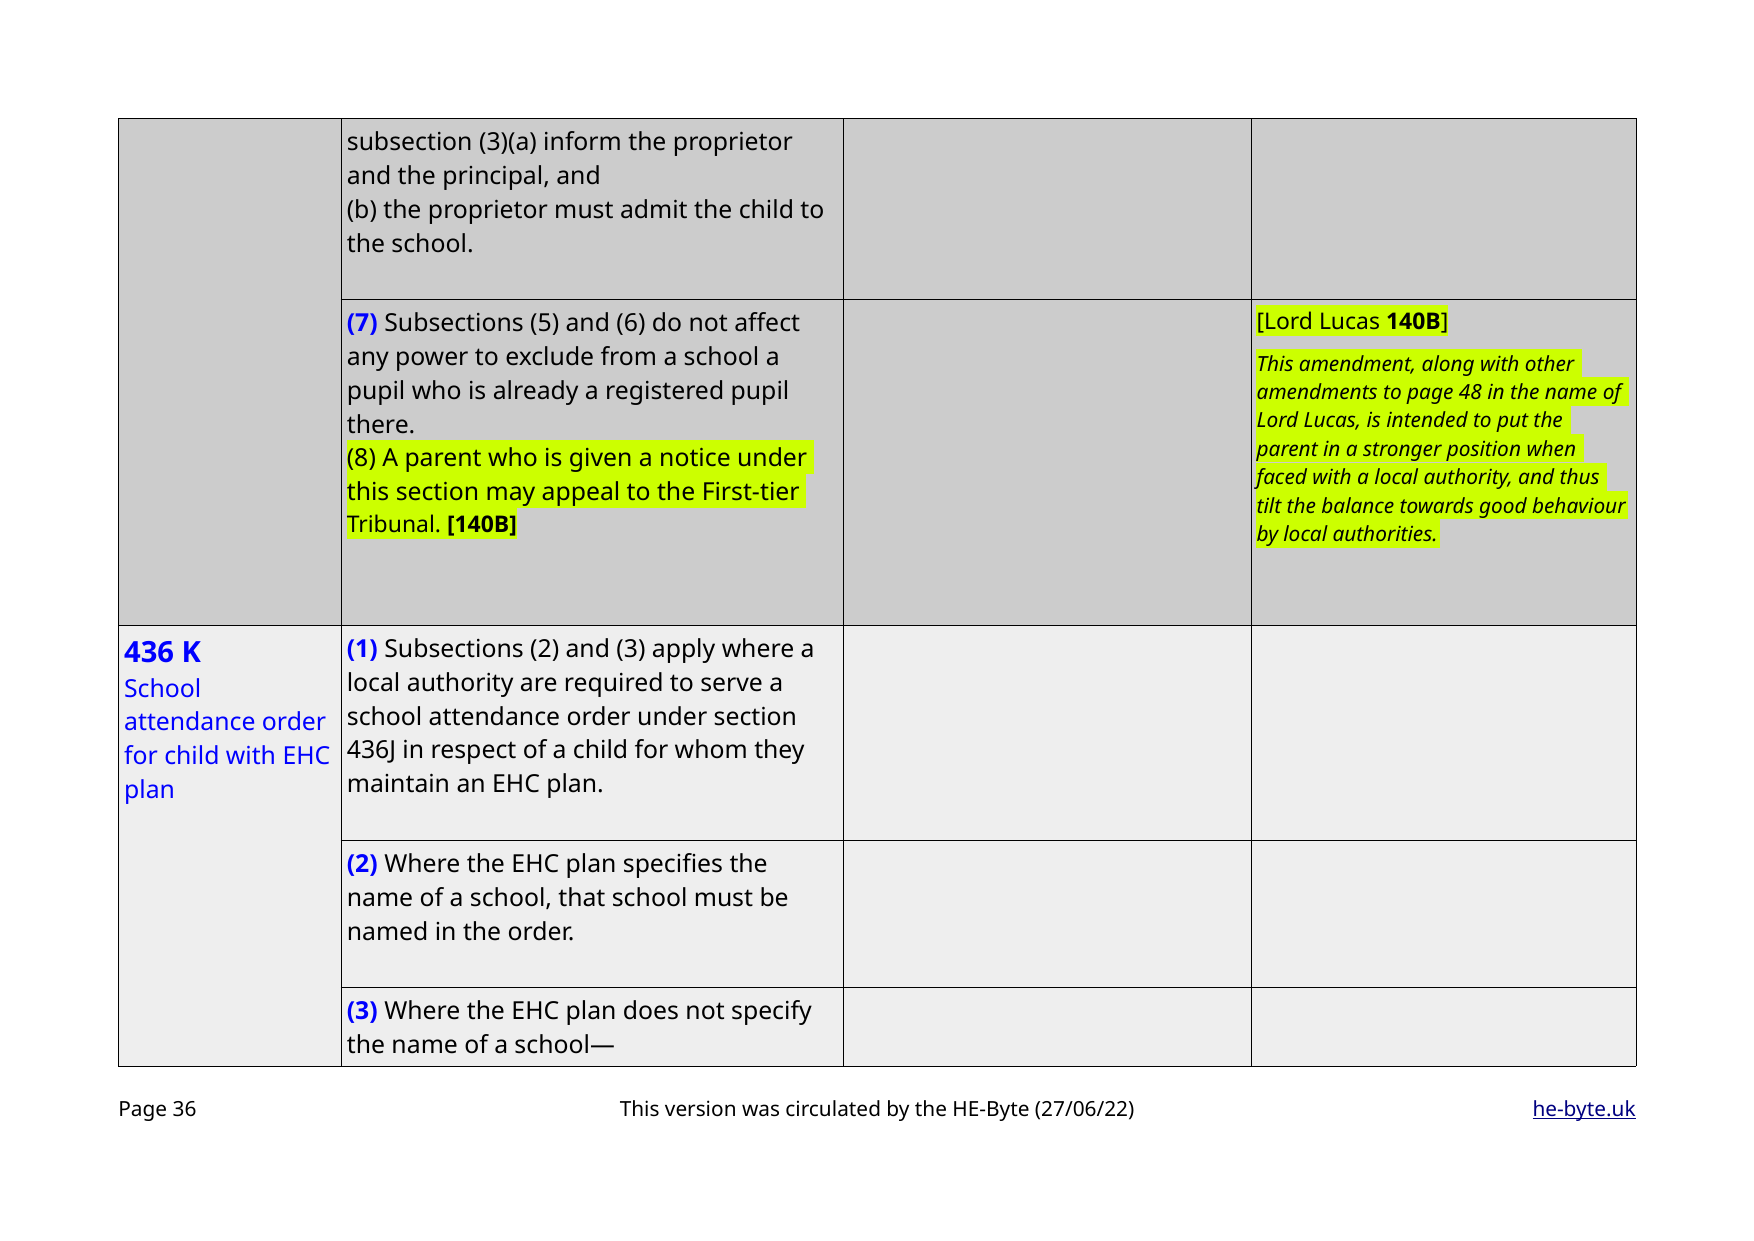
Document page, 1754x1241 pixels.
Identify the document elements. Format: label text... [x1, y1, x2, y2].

table_cell [1252, 626, 1636, 840]
table_cell [Lord Lucas 140B] This amendment, along with other amendments to page 48 in the name of Lord Lucas, is intended to put the parent in a stronger position when faced with a local authority, and thus tilt the balance towards good behaviour by local authorities. [1252, 300, 1636, 625]
table_cell (3) Where the EHC plan does not specify the name of a school— [342, 988, 843, 1066]
table_cell (7) Subsections (5) and (6) do not affect any power to exclude from a school a pupil who is already a registered pupil there. (8) A parent who is given a notice under this section may appeal to the First-tier Tribunal. [140B] [342, 300, 843, 625]
table_cell (2) Where the EHC plan specifies the name of a school, that school must be named in the order. [342, 841, 843, 987]
table_cell [1252, 119, 1636, 299]
table_cell 436 K School attendance order for child with EHC plan [119, 626, 341, 1066]
table_cell [1252, 988, 1636, 1066]
table_cell subsection (3)(a) inform the proprietor and the principal, and (b) the proprietor must admit the child to the school. [342, 119, 843, 299]
table_cell [844, 988, 1251, 1066]
table_cell [844, 119, 1251, 299]
table_cell [844, 841, 1251, 987]
table_cell [119, 119, 341, 625]
table_cell [844, 300, 1251, 625]
table_cell [1252, 841, 1636, 987]
table_cell (1) Subsections (2) and (3) apply where a local authority are required to serve a school attendance order under section 436J in respect of a child for whom they maintain an EHC plan. [342, 626, 843, 840]
table_cell [844, 626, 1251, 840]
